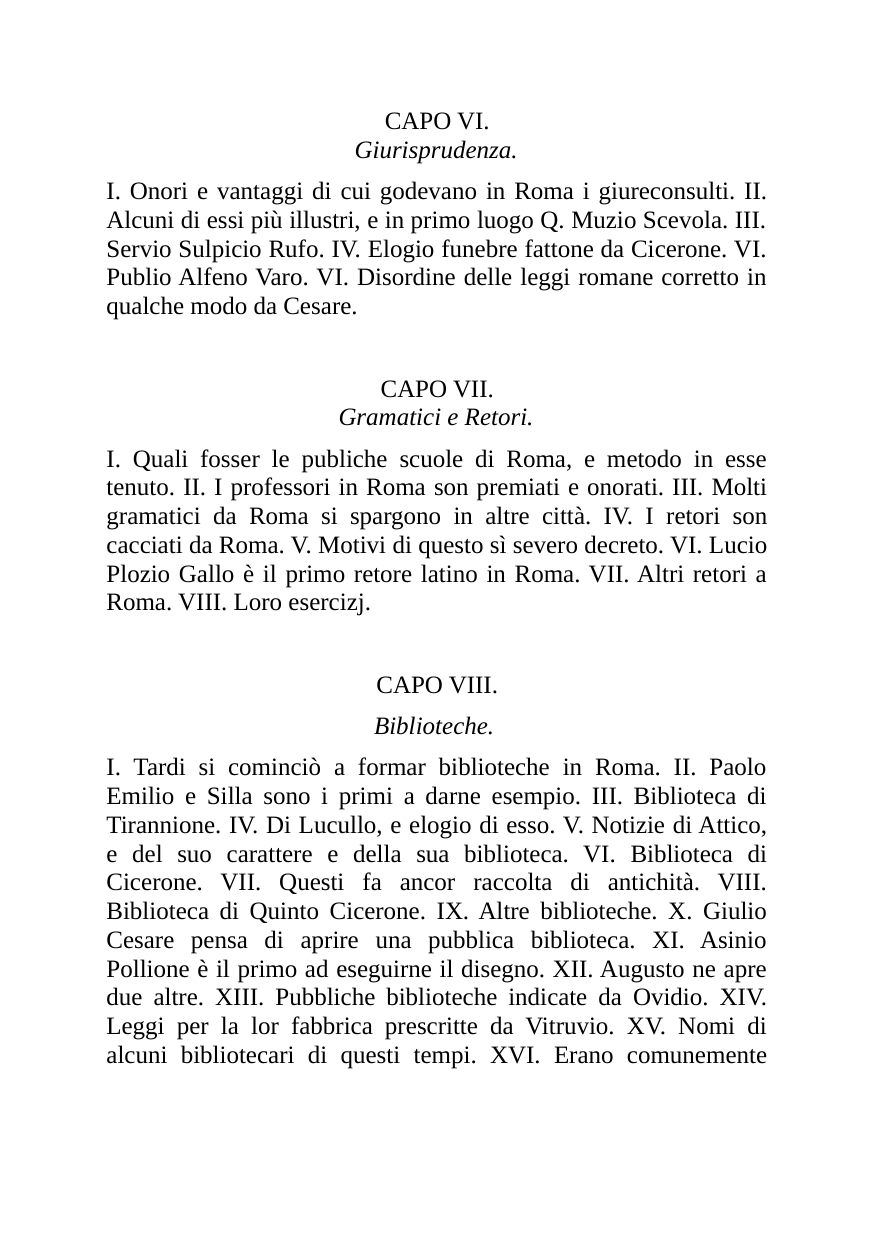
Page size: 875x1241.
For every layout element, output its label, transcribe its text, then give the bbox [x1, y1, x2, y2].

text CAPO VI. Giurisprudenza. [106, 106, 768, 164]
text CAPO VIII. [106, 670, 768, 699]
text I. Quali fosser le publiche scuole di Roma, e metodo in esse tenuto. II. I professori in Roma son premiati e onorati. III. Molti gramatici da Roma si spargono in altre città. IV. I retori son cacciati da Roma. V. Motivi di questo sì severo decreto. VI. Lucio Plozio Gallo è il primo retore latino in Roma. VII. Altri retori a Roma. VIII. Loro esercizj. [106, 444, 768, 616]
text Biblioteche. [106, 711, 768, 740]
text I. Tardi si cominciò a formar biblioteche in Roma. II. Paolo Emilio e Silla sono i primi a darne esempio. III. Biblioteca di Tirannione. IV. Di Lucullo, e elogio di esso. V. Notizie di Attico, e del suo carattere e della sua biblioteca. VI. Biblioteca di Cicerone. VII. Questi fa ancor raccolta di antichità. VIII. Biblioteca di Quinto Cicerone. IX. Altre biblioteche. X. Giulio Cesare pensa di aprire una pubblica biblioteca. XI. Asinio Pollione è il primo ad eseguirne il disegno. XII. Augusto ne apre due altre. XIII. Pubbliche biblioteche indicate da Ovidio. XIV. Leggi per la lor fabbrica prescritte da Vitruvio. XV. Nomi di alcuni bibliotecari di questi tempi. XVI. Erano comunemente [106, 752, 768, 1069]
text CAPO VII. Gramatici e Retori. [106, 374, 768, 431]
text I. Onori e vantaggi di cui godevano in Roma i giureconsulti. II. Alcuni di essi più illustri, e in primo luogo Q. Muzio Scevola. III. Servio Sulpicio Rufo. IV. Elogio funebre fattone da Cicerone. VI. Publio Alfeno Varo. VI. Disordine delle leggi romane corretto in qualche modo da Cesare. [106, 176, 768, 320]
